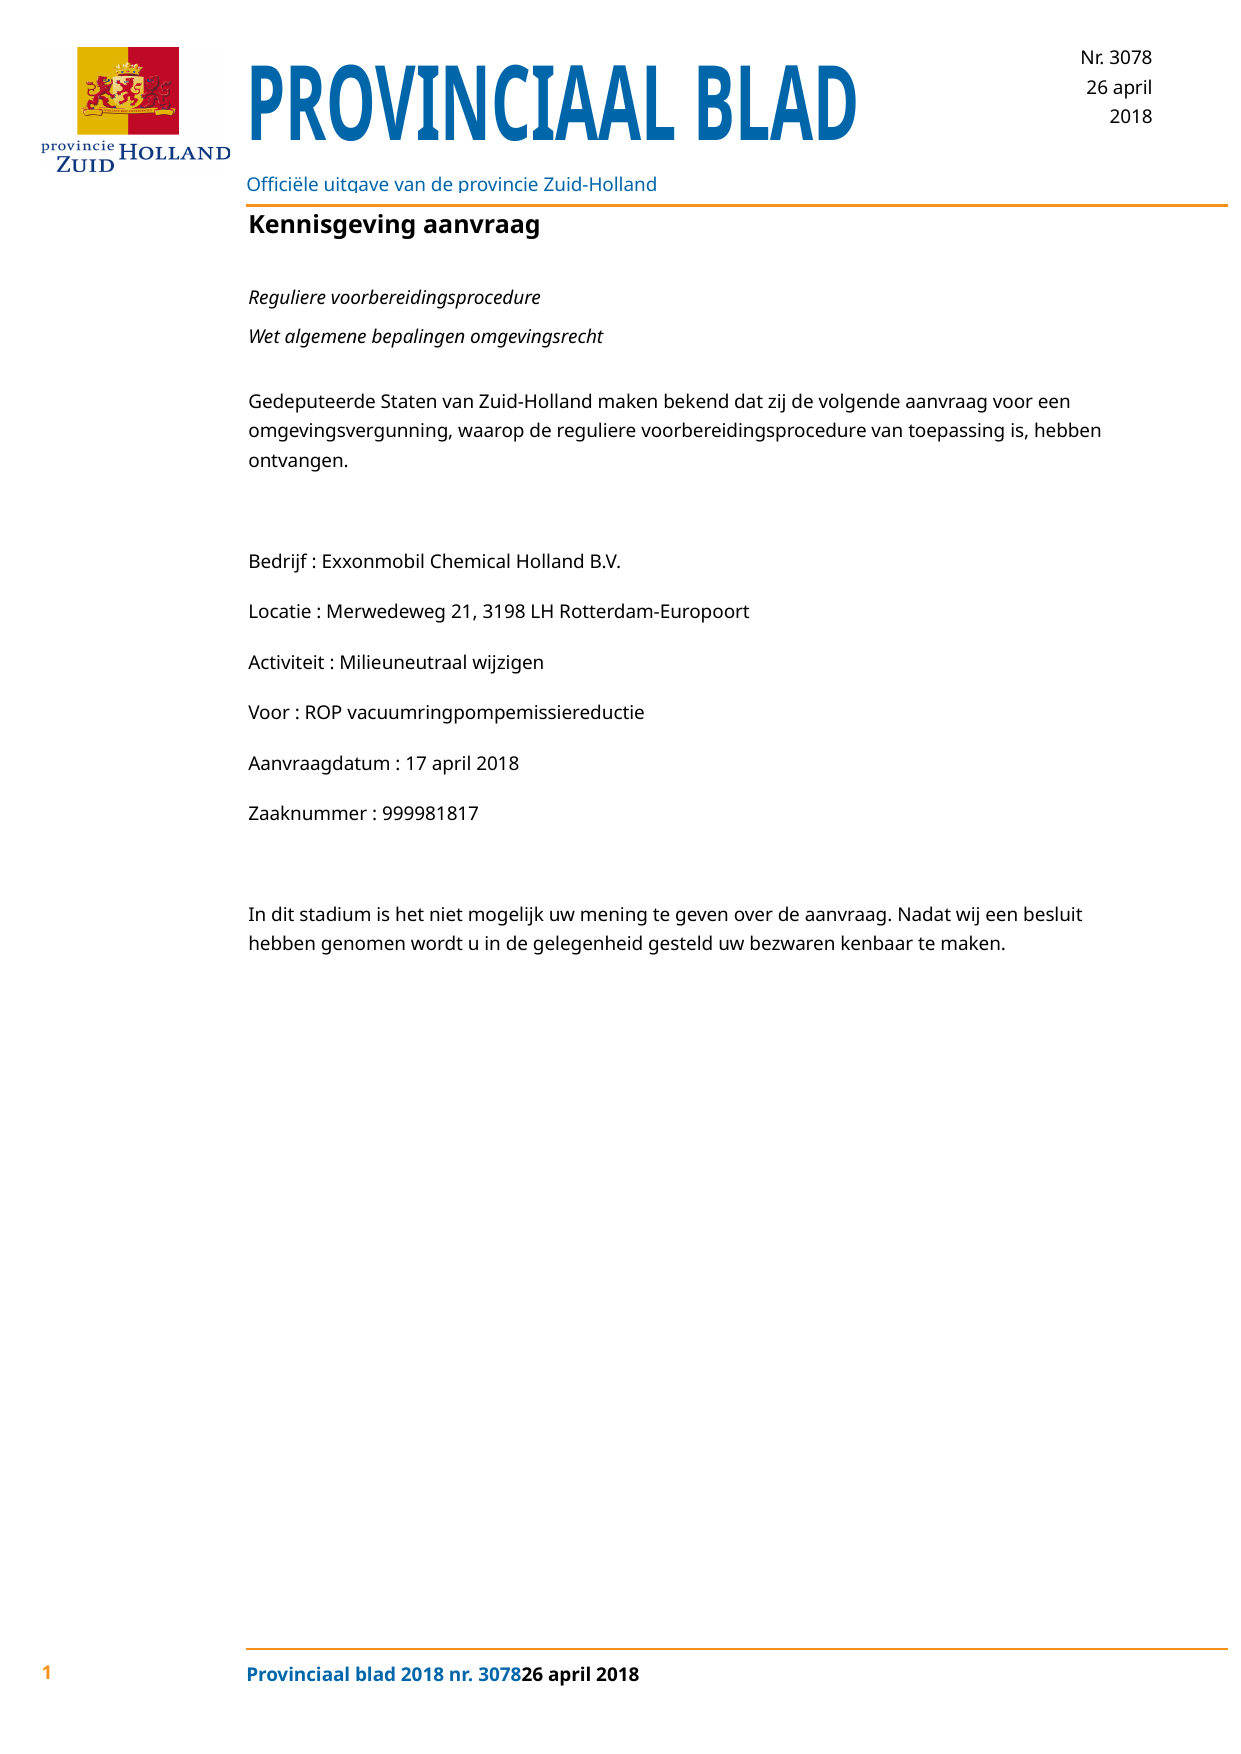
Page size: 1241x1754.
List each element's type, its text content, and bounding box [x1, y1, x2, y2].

text Kennisgeving aanvraag [248, 207, 1152, 241]
text Voor : ROP vacuumringpompemissiereductie [248, 699, 1152, 725]
text Aanvraagdatum : 17 april 2018 [248, 750, 1152, 776]
text Bedrijf : Exxonmobil Chemical Holland B.V. [248, 548, 1152, 574]
text Wet algemene bepalingen omgevingsrecht [248, 323, 1152, 349]
text Reguliere voorbereidingsprocedure [248, 284, 1152, 309]
picture [41, 47, 231, 172]
text Locatie : Merwedeweg 21, 3198 LH Rotterdam-Europoort [248, 598, 1152, 624]
text Zaaknummer : 999981817 [248, 800, 1152, 826]
text Gedeputeerde Staten van Zuid-Holland maken bekend dat zij de volgende aanvraag voor een omgevingsvergunning, waarop de reguliere voorbereidingsprocedure van toepassing is, hebben ontvangen. [248, 388, 1152, 473]
text Activiteit : Milieuneutraal wijzigen [248, 649, 1152, 675]
text In dit stadium is het niet mogelijk uw mening te geven over de aanvraag. Nadat wij een besluit hebben genomen wordt u in de gelegenheid gesteld uw bezwaren kenbaar te maken. [248, 901, 1152, 956]
